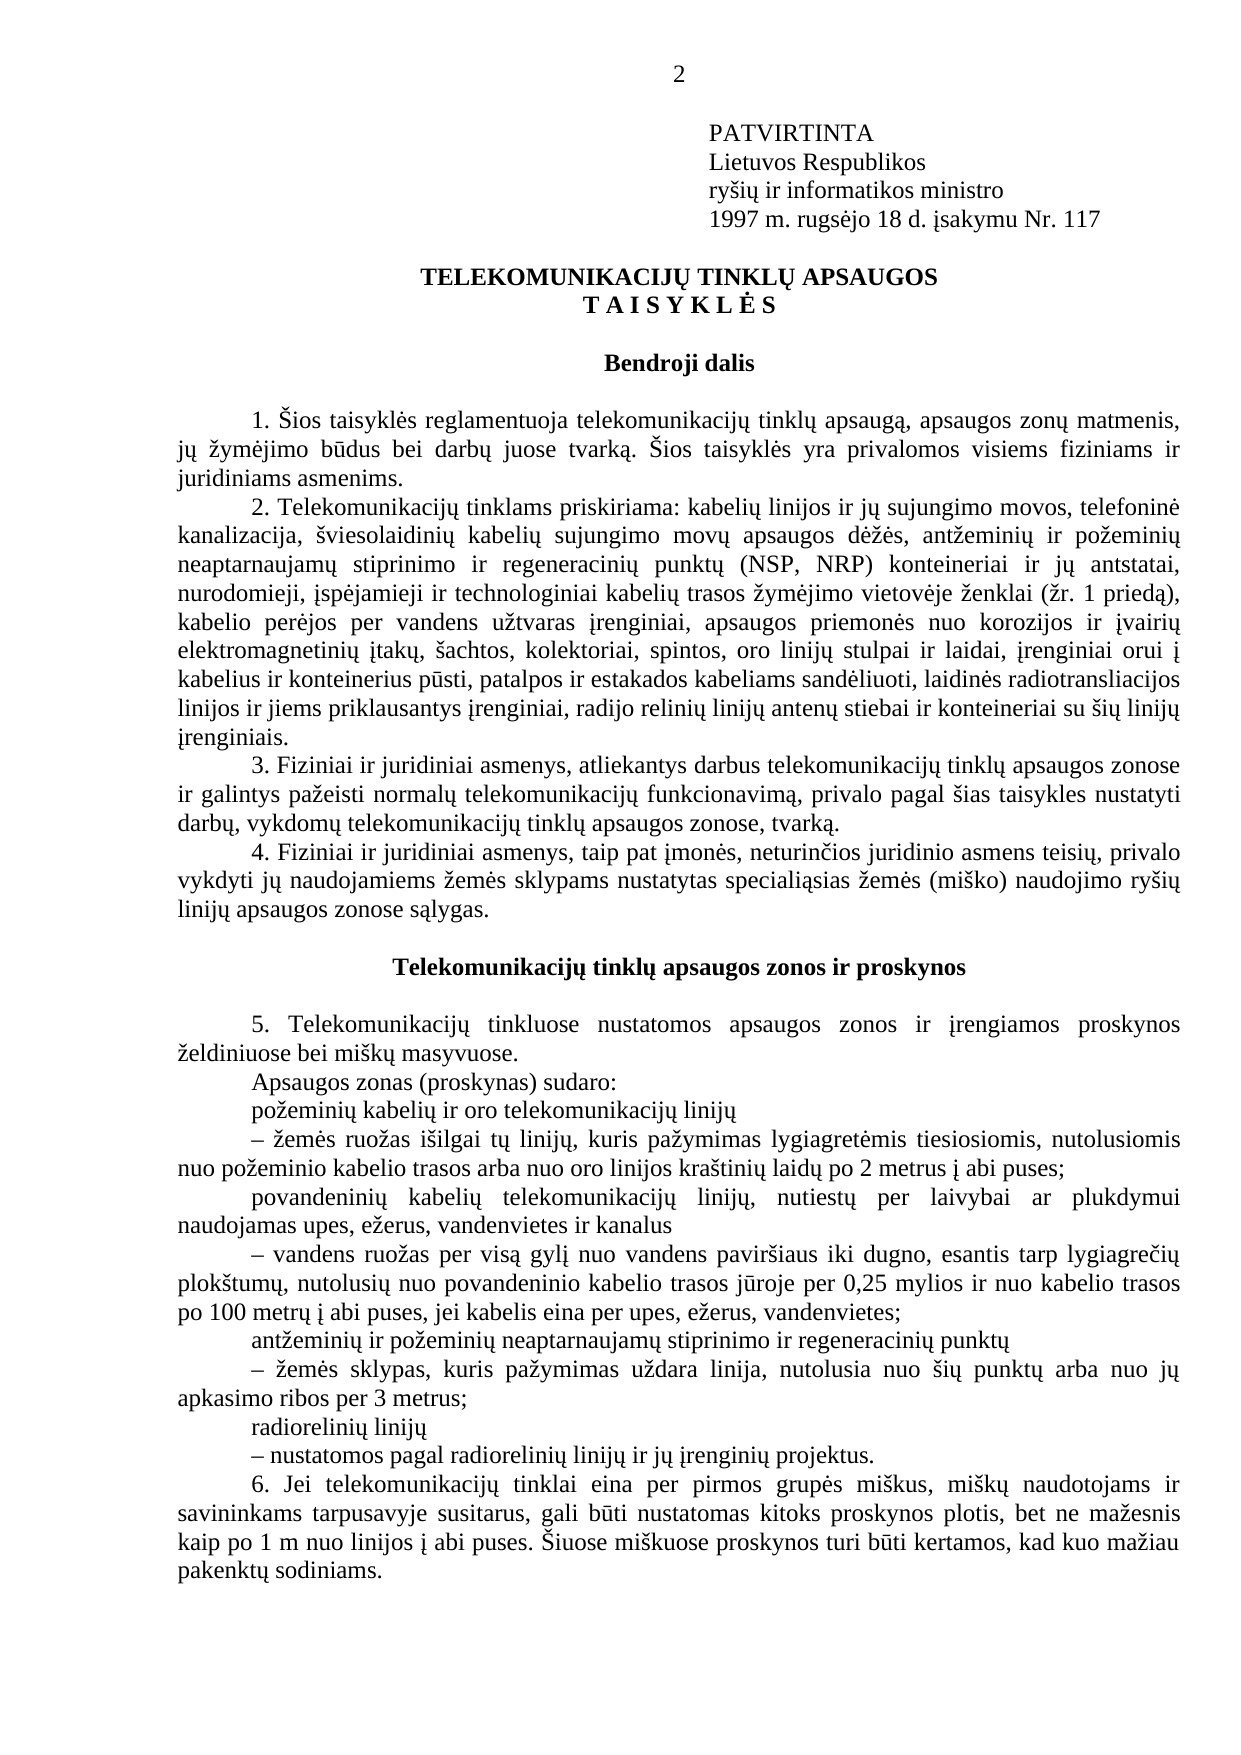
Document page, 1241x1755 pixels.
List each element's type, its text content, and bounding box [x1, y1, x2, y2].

text Bendroji dalis [177, 348, 1181, 377]
text Telekomunikacijų tinklų apsaugos zonos ir proskynos [177, 952, 1181, 981]
text Apsaugos zonas (proskynas) sudaro: [177, 1067, 1181, 1096]
text povandeninių kabelių telekomunikacijų linijų, nutiestų per laivybai ar plukdymui naudojamas upes, ežerus, vandenvietes ir kanalus [177, 1182, 1181, 1239]
text T A I S Y K L Ė S [177, 291, 1181, 319]
text 1997 m. rugsėjo 18 d. įsakymu Nr. 117 [177, 204, 1181, 233]
text TELEKOMUNIKACIJŲ TINKLŲ APSAUGOS [177, 262, 1181, 291]
text 4. Fiziniai ir juridiniai asmenys, taip pat įmonės, neturinčios juridinio asmens teisių, privalo vykdyti jų naudojamiems žemės sklypams nustatytas specialiąsias žemės (miško) naudojimo ryšių linijų apsaugos zonose sąlygas. [177, 837, 1181, 923]
text 1. Šios taisyklės reglamentuoja telekomunikacijų tinklų apsaugą, apsaugos zonų matmenis, jų žymėjimo būdus bei darbų juose tvarką. Šios taisyklės yra privalomos visiems fiziniams ir juridiniams asmenims. [177, 406, 1181, 492]
text 3. Fiziniai ir juridiniai asmenys, atliekantys darbus telekomunikacijų tinklų apsaugos zonose ir galintys pažeisti normalų telekomunikacijų funkcionavimą, privalo pagal šias taisykles nustatyti darbų, vykdomų telekomunikacijų tinklų apsaugos zonose, tvarką. [177, 751, 1181, 837]
text požeminių kabelių ir oro telekomunikacijų linijų [177, 1096, 1181, 1124]
text Lietuvos Respublikos [177, 147, 1181, 176]
text 6. Jei telekomunikacijų tinklai eina per pirmos grupės miškus, miškų naudotojams ir savininkams tarpusavyje susitarus, gali būti nustatomas kitoks proskynos plotis, bet ne mažesnis kaip po 1 m nuo linijos į abi puses. Šiuose miškuose proskynos turi būti kertamos, kad kuo mažiau pakenktų sodiniams. [177, 1469, 1181, 1584]
text – žemės ruožas išilgai tų linijų, kuris pažymimas lygiagretėmis tiesiosiomis, nutolusiomis nuo požeminio kabelio trasos arba nuo oro linijos kraštinių laidų po 2 metrus į abi puses; [177, 1124, 1181, 1182]
text ryšių ir informatikos ministro [177, 176, 1181, 204]
text – nustatomos pagal radiorelinių linijų ir jų įrenginių projektus. [177, 1441, 1181, 1469]
text antžeminių ir požeminių neaptarnaujamų stiprinimo ir regeneracinių punktų [177, 1326, 1181, 1354]
text radiorelinių linijų [177, 1412, 1181, 1441]
text 5. Telekomunikacijų tinkluose nustatomos apsaugos zonos ir įrengiamos proskynos želdiniuose bei miškų masyvuose. [177, 1009, 1181, 1067]
text – vandens ruožas per visą gylį nuo vandens paviršiaus iki dugno, esantis tarp lygiagrečių plokštumų, nutolusių nuo povandeninio kabelio trasos jūroje per 0,25 mylios ir nuo kabelio trasos po 100 metrų į abi puses, jei kabelis eina per upes, ežerus, vandenvietes; [177, 1239, 1181, 1326]
text Patvirtinta [177, 118, 1181, 147]
text 2. Telekomunikacijų tinklams priskiriama: kabelių linijos ir jų sujungimo movos, telefoninė kanalizacija, šviesolaidinių kabelių sujungimo movų apsaugos dėžės, antžeminių ir požeminių neaptarnaujamų stiprinimo ir regeneracinių punktų (NSP, NRP) konteineriai ir jų antstatai, nurodomieji, įspėjamieji ir technologiniai kabelių trasos žymėjimo vietovėje ženklai (žr. 1 priedą), kabelio perėjos per vandens užtvaras įrenginiai, apsaugos priemonės nuo korozijos ir įvairių elektromagnetinių įtakų, šachtos, kolektoriai, spintos, oro linijų stulpai ir laidai, įrenginiai orui į kabelius ir konteinerius pūsti, patalpos ir estakados kabeliams sandėliuoti, laidinės radiotransliacijos linijos ir jiems priklausantys įrenginiai, radijo relinių linijų antenų stiebai ir konteineriai su šių linijų įrenginiais. [177, 492, 1181, 751]
text – žemės sklypas, kuris pažymimas uždara linija, nutolusia nuo šių punktų arba nuo jų apkasimo ribos per 3 metrus; [177, 1354, 1181, 1412]
